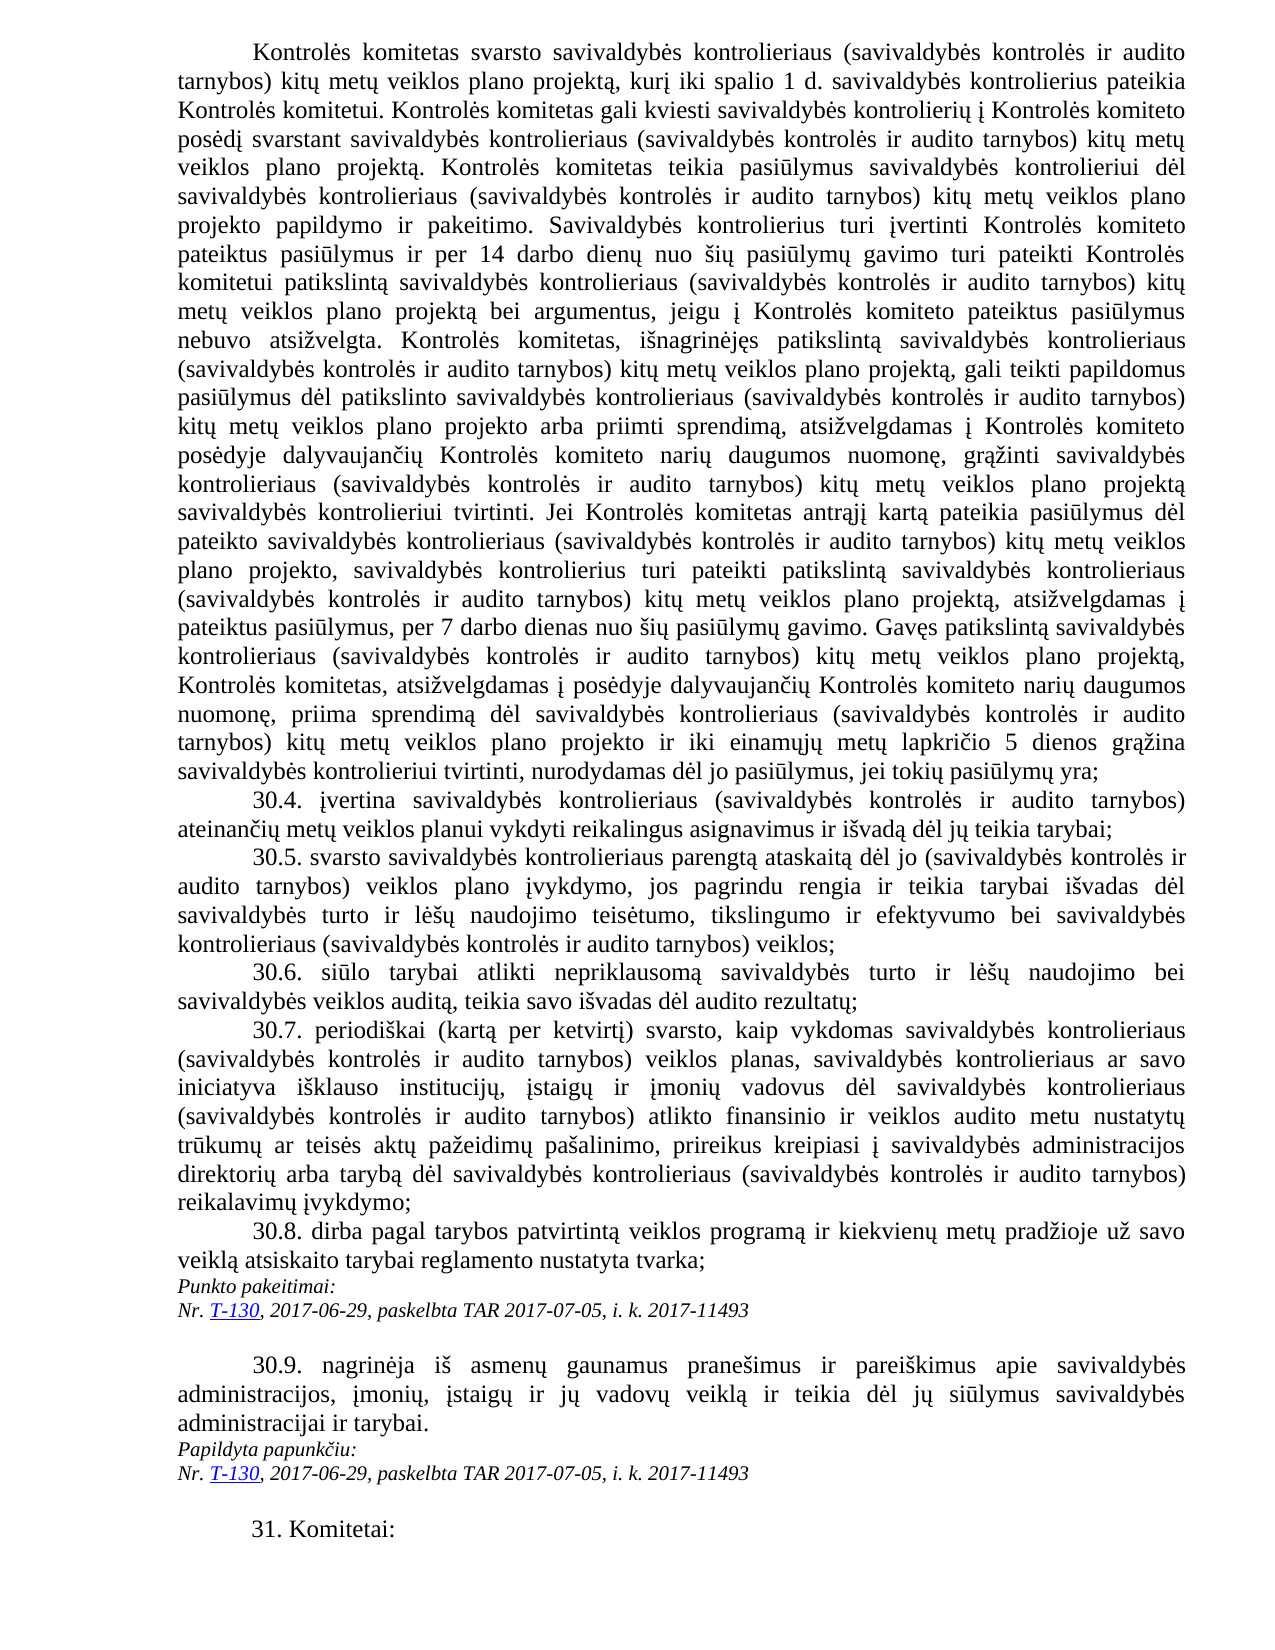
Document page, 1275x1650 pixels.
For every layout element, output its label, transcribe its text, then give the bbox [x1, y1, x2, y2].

text Kontrolės komitetas svarsto savivaldybės kontrolieriaus (savivaldybės kontrolės ir audito tarnybos) kitų metų veiklos plano projektą, kurį iki spalio 1 d. savivaldybės kontrolierius pateikia Kontrolės komitetui. Kontrolės komitetas gali kviesti savivaldybės kontrolierių į Kontrolės komiteto posėdį svarstant savivaldybės kontrolieriaus (savivaldybės kontrolės ir audito tarnybos) kitų metų veiklos plano projektą. Kontrolės komitetas teikia pasiūlymus savivaldybės kontrolieriui dėl savivaldybės kontrolieriaus (savivaldybės kontrolės ir audito tarnybos) kitų metų veiklos plano projekto papildymo ir pakeitimo. Savivaldybės kontrolierius turi įvertinti Kontrolės komiteto pateiktus pasiūlymus ir per 14 darbo dienų nuo šių pasiūlymų gavimo turi pateikti Kontrolės komitetui patikslintą savivaldybės kontrolieriaus (savivaldybės kontrolės ir audito tarnybos) kitų metų veiklos plano projektą bei argumentus, jeigu į Kontrolės komiteto pateiktus pasiūlymus nebuvo atsižvelgta. Kontrolės komitetas, išnagrinėjęs patikslintą savivaldybės kontrolieriaus (savivaldybės kontrolės ir audito tarnybos) kitų metų veiklos plano projektą, gali teikti papildomus pasiūlymus dėl patikslinto savivaldybės kontrolieriaus (savivaldybės kontrolės ir audito tarnybos) kitų metų veiklos plano projekto arba priimti sprendimą, atsižvelgdamas į Kontrolės komiteto posėdyje dalyvaujančių Kontrolės komiteto narių daugumos nuomonę, grąžinti savivaldybės kontrolieriaus (savivaldybės kontrolės ir audito tarnybos) kitų metų veiklos plano projektą savivaldybės kontrolieriui tvirtinti. Jei Kontrolės komitetas antrąjį kartą pateikia pasiūlymus dėl pateikto savivaldybės kontrolieriaus (savivaldybės kontrolės ir audito tarnybos) kitų metų veiklos plano projekto, savivaldybės kontrolierius turi pateikti patikslintą savivaldybės kontrolieriaus (savivaldybės kontrolės ir audito tarnybos) kitų metų veiklos plano projektą, atsižvelgdamas į pateiktus pasiūlymus, per 7 darbo dienas nuo šių pasiūlymų gavimo. Gavęs patikslintą savivaldybės kontrolieriaus (savivaldybės kontrolės ir audito tarnybos) kitų metų veiklos plano projektą, Kontrolės komitetas, atsižvelgdamas į posėdyje dalyvaujančių Kontrolės komiteto narių daugumos nuomonę, priima sprendimą dėl savivaldybės kontrolieriaus (savivaldybės kontrolės ir audito tarnybos) kitų metų veiklos plano projekto ir iki einamųjų metų lapkričio 5 dienos grąžina savivaldybės kontrolieriui tvirtinti, nurodydamas dėl jo pasiūlymus, jei tokių pasiūlymų yra; [177, 37, 1186, 785]
text 31. Komitetai: [177, 1514, 1186, 1542]
text Nr. T-130, 2017-06-29, paskelbta TAR 2017-07-05, i. k. 2017-11493 [177, 1461, 1186, 1485]
text Papildyta papunkčiu: [177, 1437, 1186, 1461]
text 30.9. nagrinėja iš asmenų gaunamus pranešimus ir pareiškimus apie savivaldybės administracijos, įmonių, įstaigų ir jų vadovų veiklą ir teikia dėl jų siūlymus savivaldybės administracijai ir tarybai. [177, 1351, 1186, 1437]
text Nr. T-130, 2017-06-29, paskelbta TAR 2017-07-05, i. k. 2017-11493 [177, 1298, 1186, 1322]
text Punkto pakeitimai: [177, 1274, 1186, 1298]
text 30.8. dirba pagal tarybos patvirtintą veiklos programą ir kiekvienų metų pradžioje už savo veiklą atsiskaito tarybai reglamento nustatyta tvarka; [177, 1216, 1186, 1274]
text 30.5. svarsto savivaldybės kontrolieriaus parengtą ataskaitą dėl jo (savivaldybės kontrolės ir audito tarnybos) veiklos plano įvykdymo, jos pagrindu rengia ir teikia tarybai išvadas dėl savivaldybės turto ir lėšų naudojimo teisėtumo, tikslingumo ir efektyvumo bei savivaldybės kontrolieriaus (savivaldybės kontrolės ir audito tarnybos) veiklos; [177, 842, 1186, 957]
text 30.4. įvertina savivaldybės kontrolieriaus (savivaldybės kontrolės ir audito tarnybos) ateinančių metų veiklos planui vykdyti reikalingus asignavimus ir išvadą dėl jų teikia tarybai; [177, 785, 1186, 842]
text 30.6. siūlo tarybai atlikti nepriklausomą savivaldybės turto ir lėšų naudojimo bei savivaldybės veiklos auditą, teikia savo išvadas dėl audito rezultatų; [177, 957, 1186, 1015]
text 30.7. periodiškai (kartą per ketvirtį) svarsto, kaip vykdomas savivaldybės kontrolieriaus (savivaldybės kontrolės ir audito tarnybos) veiklos planas, savivaldybės kontrolieriaus ar savo iniciatyva išklauso institucijų, įstaigų ir įmonių vadovus dėl savivaldybės kontrolieriaus (savivaldybės kontrolės ir audito tarnybos) atlikto finansinio ir veiklos audito metu nustatytų trūkumų ar teisės aktų pažeidimų pašalinimo, prireikus kreipiasi į savivaldybės administracijos direktorių arba tarybą dėl savivaldybės kontrolieriaus (savivaldybės kontrolės ir audito tarnybos) reikalavimų įvykdymo; [177, 1015, 1186, 1216]
